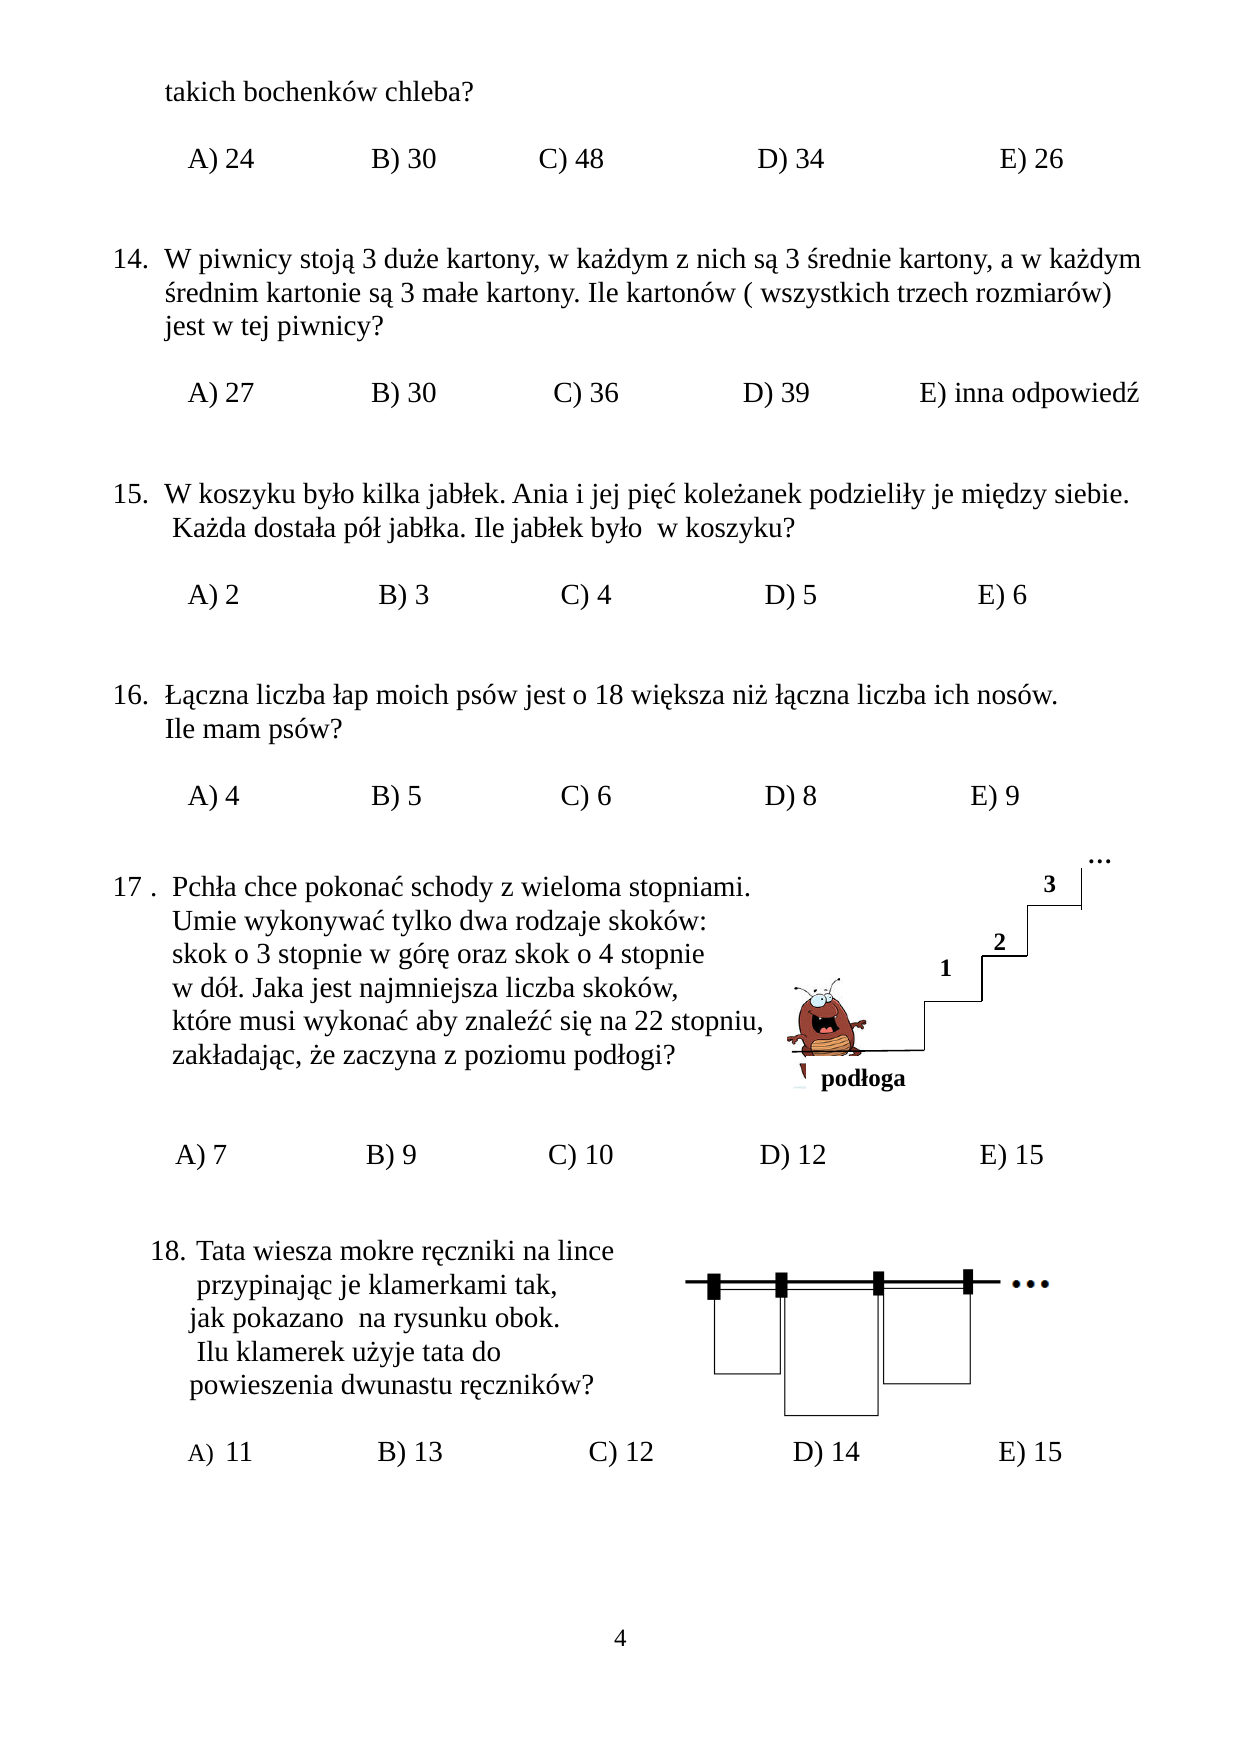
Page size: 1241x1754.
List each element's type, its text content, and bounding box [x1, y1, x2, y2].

list W piwnicy stoją 3 duże kartony, w każdym z nich są 3 średnie kartony, a w każdym [112, 241, 1165, 275]
text średnim kartonie są 3 małe kartony. Ile kartonów ( wszystkich trzech rozmiarów) [150, 275, 1165, 308]
text [1028, 927, 1152, 956]
text 3 [781, 869, 1081, 898]
list 24 B) 30 C) 48 D) 34 E) 26 [187, 141, 1165, 174]
list 7 B) 9 C) 10 D) 12 E) 15 [175, 1137, 1165, 1171]
text 1 [939, 953, 954, 982]
list 27 B) 30 C) 36 D) 39 E) inna odpowiedź [187, 376, 1165, 409]
list 11 B) 13 C) 12 D) 14 E) 15 [187, 1434, 1165, 1468]
list Tata wiesza mokre ręczniki na lince [150, 1233, 654, 1267]
list W koszyku było kilka jabłek. Ania i jej pięć koleżanek podzieliły je między siebie. [112, 476, 1165, 510]
text … [781, 841, 1152, 869]
list Łączna liczba łap moich psów jest o 18 większa niż łączna liczba ich nosów. [112, 677, 1165, 711]
list [1092, 1233, 1165, 1267]
text skok o 3 stopnie w górę oraz skok o 4 stopnie [150, 936, 766, 970]
list 2 B) 3 C) 4 D) 5 E) 6 [187, 577, 1165, 610]
text 2 [781, 927, 1027, 956]
text jest w tej piwnicy? [150, 308, 1165, 342]
text przypinając je klamerkami tak, jak pokazano na rysunku obok. Ilu klamerek użyje tata do powieszenia dwunastu ręczników? [189, 1267, 654, 1401]
text [1082, 869, 1152, 898]
list . Pchła chce pokonać schody z wieloma stopniami. [112, 869, 766, 903]
text Umie wykonywać tylko dwa rodzaje skoków: [150, 903, 766, 936]
list 4 B) 5 C) 6 D) 8 E) 9 [187, 778, 1165, 812]
text Ile mam psów? [150, 711, 1165, 744]
text [806, 1056, 924, 1104]
text [1092, 1267, 1165, 1401]
text takich bochenków chleba? [150, 74, 1165, 107]
text Każda dostała pół jabłka. Ile jabłek było w koszyku? [150, 510, 1165, 543]
text w dół. Jaka jest najmniejsza liczba skoków, [150, 970, 766, 1003]
text które musi wykonać aby znaleźć się na 22 stopniu, [150, 1003, 766, 1037]
text zakładając, że zaczyna z poziomu podłogi? [150, 1037, 766, 1070]
text [924, 946, 969, 989]
text podłoga [821, 1063, 909, 1092]
